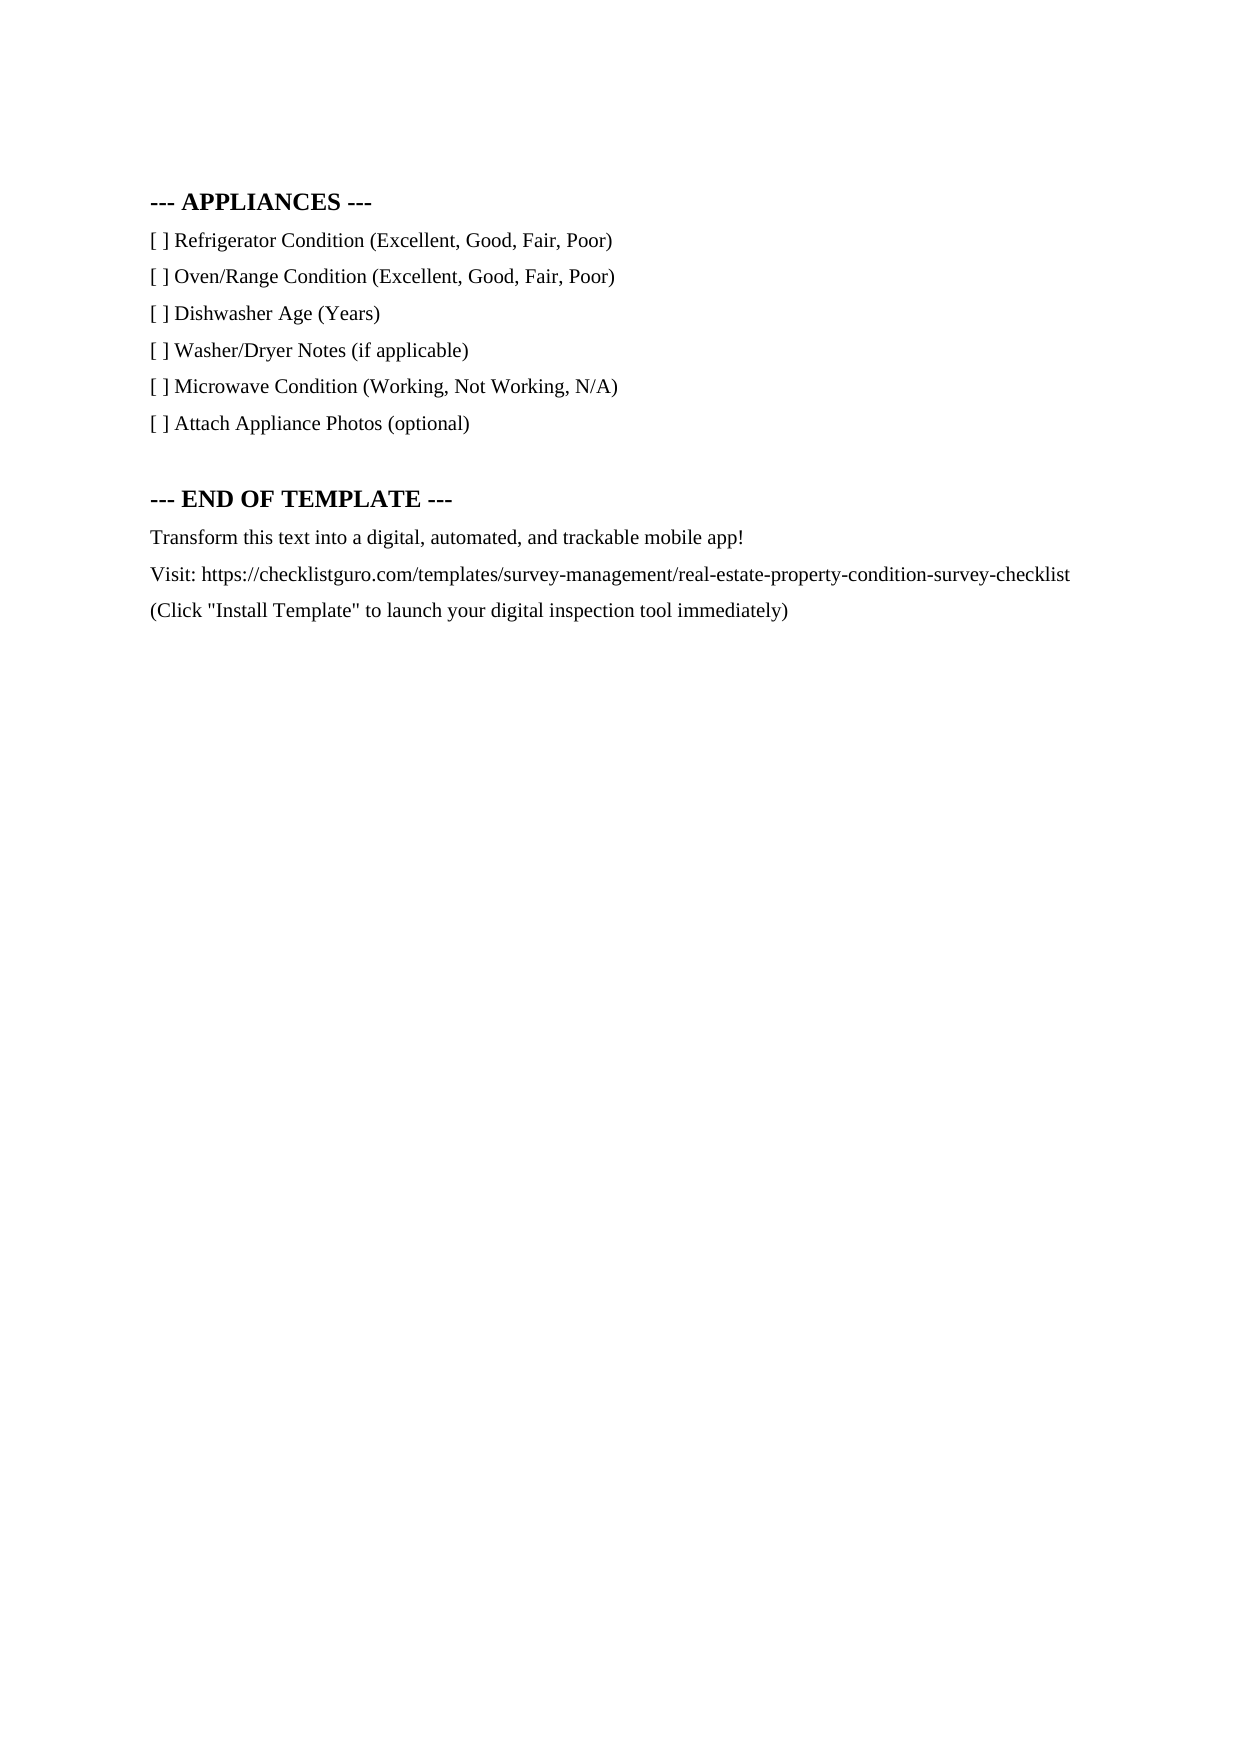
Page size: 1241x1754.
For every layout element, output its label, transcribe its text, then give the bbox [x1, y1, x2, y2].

text Transform this text into a digital, automated, and trackable mobile app! [150, 525, 1090, 549]
text [ ] Refrigerator Condition (Excellent, Good, Fair, Poor) [150, 228, 1090, 252]
text [ ] Microwave Condition (Working, Not Working, N/A) [150, 374, 1090, 398]
text [ ] Dishwasher Age (Years) [150, 301, 1090, 325]
text [ ] Washer/Dryer Notes (if applicable) [150, 337, 1090, 362]
text --- END OF TEMPLATE --- [150, 484, 1090, 512]
text [ ] Attach Appliance Photos (optional) [150, 411, 1090, 435]
text (Click "Install Template" to launch your digital inspection tool immediately) [150, 598, 1090, 622]
text --- APPLIANCES --- [150, 187, 1090, 215]
text [ ] Oven/Range Condition (Excellent, Good, Fair, Poor) [150, 264, 1090, 288]
text Visit: https://checklistguro.com/templates/survey-management/real-estate-property-condition-survey-checklist [150, 562, 1090, 586]
